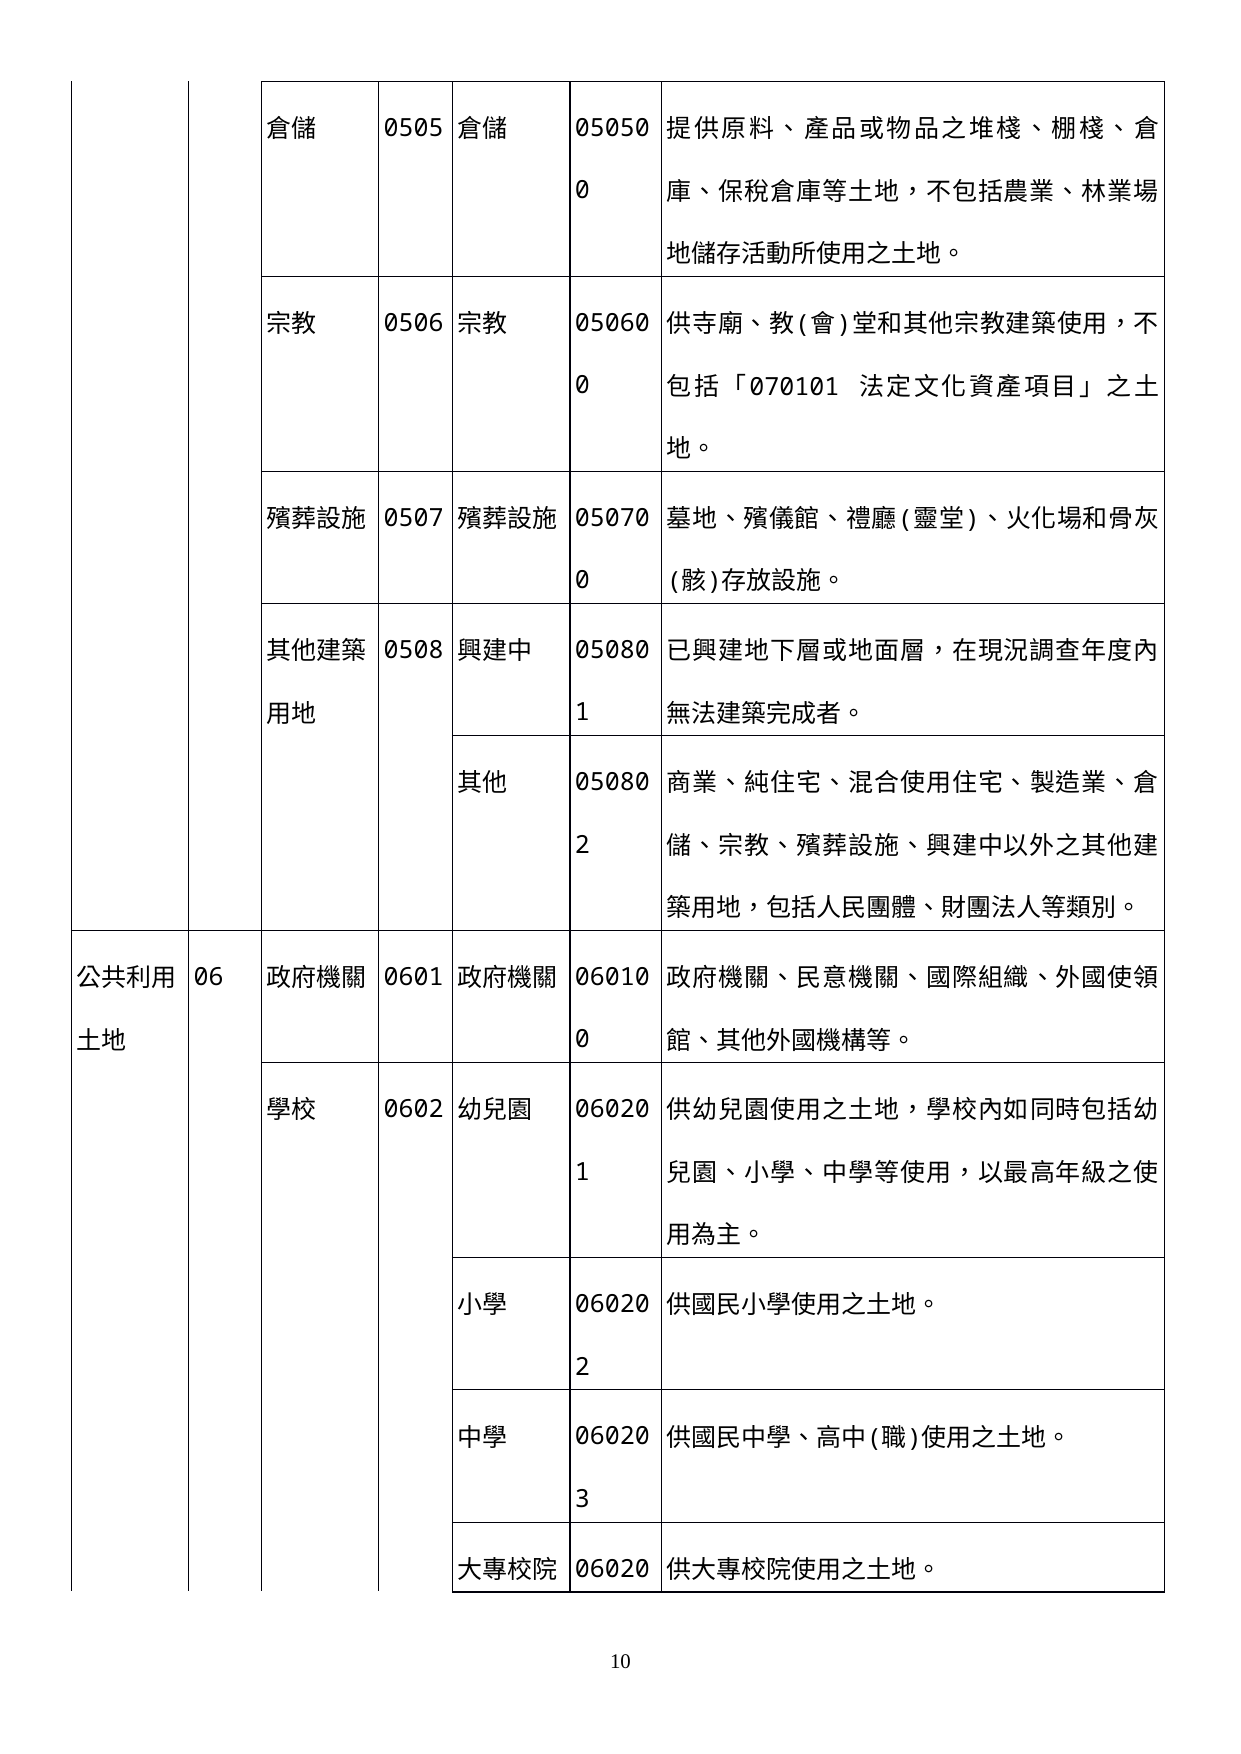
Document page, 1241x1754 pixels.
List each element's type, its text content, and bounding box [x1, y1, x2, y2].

table_cell 0602 [379, 1063, 452, 1257]
table_cell [262, 1522, 378, 1591]
table_cell [72, 81, 188, 276]
table_cell [72, 1062, 188, 1257]
table_cell 060202 [571, 1258, 661, 1389]
table_cell 供國民小學使用之土地。 [662, 1258, 1164, 1389]
table_cell [189, 471, 261, 603]
table_cell 0601 [379, 931, 452, 1062]
table_cell [189, 1062, 261, 1257]
table_cell 其他 [453, 736, 569, 930]
table_cell [189, 276, 261, 471]
table_cell 0505 [379, 82, 452, 276]
table_cell [72, 1522, 188, 1591]
table_cell 宗教 [262, 277, 378, 471]
table_cell 小學 [453, 1258, 569, 1389]
table_cell [189, 735, 261, 930]
table_cell [189, 81, 261, 276]
table_cell 其他建築用地 [262, 604, 378, 735]
table_cell [72, 1257, 188, 1389]
table_cell 050500 [571, 82, 661, 276]
table_cell [72, 276, 188, 471]
table_cell 0506 [379, 277, 452, 471]
table_cell 050801 [571, 604, 661, 735]
table_cell 供寺廟、教(會)堂和其他宗教建築使用，不包括「070101 法定文化資產項目」之土地。 [662, 277, 1164, 471]
table_cell 已興建地下層或地面層，在現況調查年度內無法建築完成者。 [662, 604, 1164, 735]
table_cell 供大專校院使用之土地。 [662, 1523, 1164, 1591]
table_cell 供國民中學、高中(職)使用之土地。 [662, 1390, 1164, 1522]
table_cell 政府機關 [453, 931, 569, 1062]
table_cell 興建中 [453, 604, 569, 735]
table_cell [72, 1389, 188, 1522]
table_cell 學校 [262, 1063, 378, 1257]
table_cell 050600 [571, 277, 661, 471]
table_cell 060203 [571, 1390, 661, 1522]
table_cell 公共利用土地 [72, 931, 188, 1062]
table_cell 大專校院 [453, 1523, 569, 1591]
table_cell 宗教 [453, 277, 569, 471]
table_cell 政府機關 [262, 931, 378, 1062]
table_cell [379, 1522, 452, 1591]
table_cell [72, 735, 188, 930]
table_cell [189, 1389, 261, 1522]
table_cell 倉儲 [262, 82, 378, 276]
table_cell 殯葬設施 [453, 472, 569, 603]
table_cell [189, 1522, 261, 1591]
table_cell 幼兒園 [453, 1063, 569, 1257]
table_cell 050700 [571, 472, 661, 603]
table_cell 中學 [453, 1390, 569, 1522]
table_cell 商業、純住宅、混合使用住宅、製造業、倉儲、宗教、殯葬設施、興建中以外之其他建築用地，包括人民團體、財團法人等類別。 [662, 736, 1164, 930]
table_cell [262, 1257, 378, 1389]
table_cell 0507 [379, 472, 452, 603]
table_cell 06020 [571, 1523, 661, 1591]
table_cell [262, 735, 378, 930]
table_cell [189, 1257, 261, 1389]
table_cell 政府機關、民意機關、國際組織、外國使領館、其他外國機構等。 [662, 931, 1164, 1062]
table_cell 0508 [379, 604, 452, 735]
table_cell 060100 [571, 931, 661, 1062]
table_cell [379, 1389, 452, 1522]
table_cell 供幼兒園使用之土地，學校內如同時包括幼兒園、小學、中學等使用，以最高年級之使用為主。 [662, 1063, 1164, 1257]
table_cell [262, 1389, 378, 1522]
table_cell 050802 [571, 736, 661, 930]
table_cell [72, 603, 188, 735]
table_cell [72, 471, 188, 603]
table_cell 墓地、殯儀館、禮廳(靈堂)、火化場和骨灰(骸)存放設施。 [662, 472, 1164, 603]
table_cell 06 [189, 931, 261, 1062]
table_cell [379, 1257, 452, 1389]
table_cell 倉儲 [453, 82, 569, 276]
table_cell [189, 603, 261, 735]
table_cell 殯葬設施 [262, 472, 378, 603]
table_cell 提供原料、產品或物品之堆棧、棚棧、倉庫、保稅倉庫等土地，不包括農業、林業場地儲存活動所使用之土地。 [662, 82, 1164, 276]
table_cell 060201 [571, 1063, 661, 1257]
table_cell [379, 735, 452, 930]
